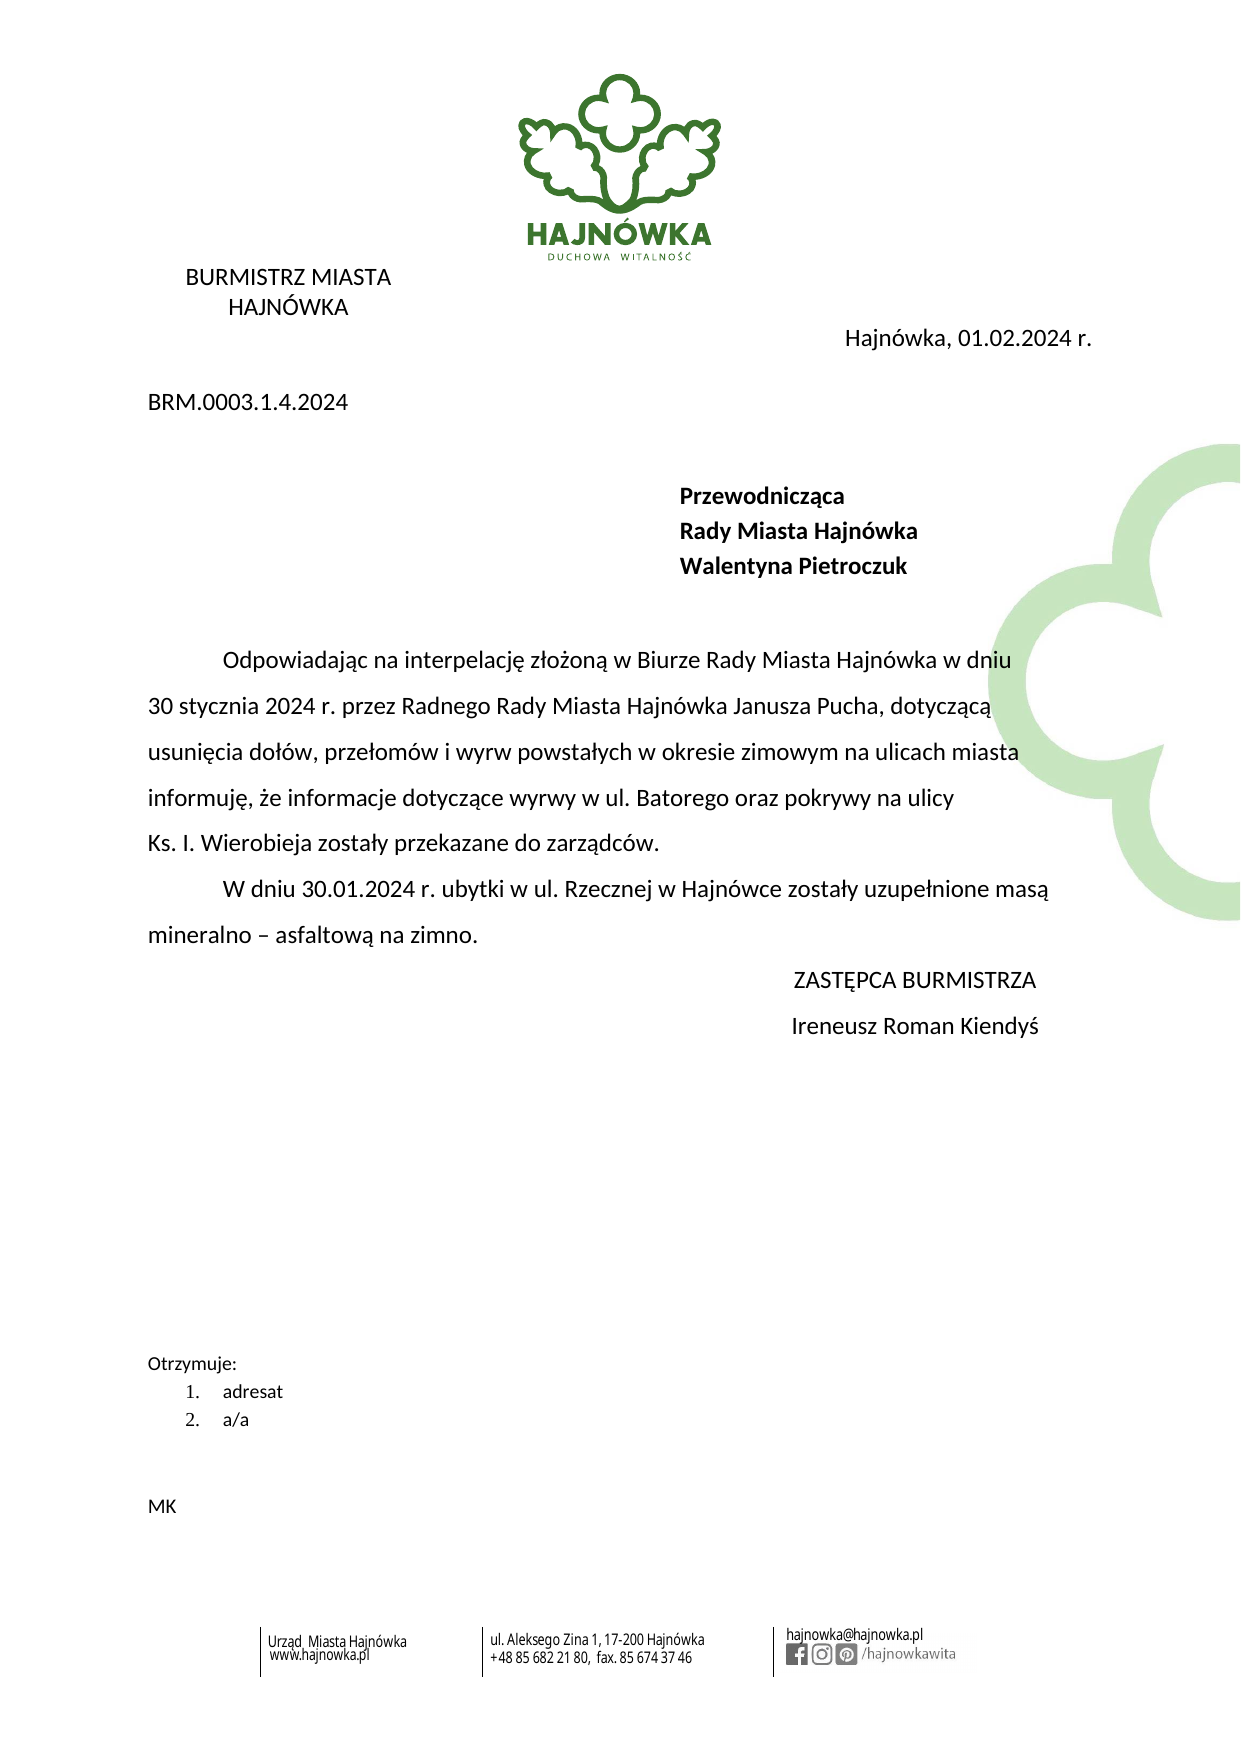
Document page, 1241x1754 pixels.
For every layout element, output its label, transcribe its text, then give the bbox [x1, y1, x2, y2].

text Otrzymuje: [148, 1351, 1093, 1376]
text BURMISTRZ MIASTA [0, 261, 1093, 291]
list adresat [185, 1379, 1093, 1403]
list a/a [185, 1407, 1093, 1431]
text Przewodnicząca [679, 480, 979, 511]
text BRM.0003.1.4.2024 [148, 386, 1093, 417]
text W dniu 30.01.2024 r. ubytki w ul. Rzecznej w Hajnówce zostały uzupełnione masą mineralno – asfaltową na zimno. [148, 873, 979, 949]
text Odpowiadając na interpelację złożoną w Biurze Rady Miasta Hajnówka w dniu 30 stycznia 2024 r. przez Radnego Rady Miasta Hajnówka Janusza Pucha, dotyczącą usunięcia dołów, przełomów i wyrw powstałych w okresie zimowym na ulicach miasta informuję, że informacje dotyczące wyrwy w ul. Batorego oraz pokrywy na ulicy Ks. I. Wierobieja zostały przekazane do zarządców. [148, 644, 979, 858]
text Ireneusz Roman Kiendyś [738, 1010, 1093, 1041]
text HAJNÓWKA [0, 291, 1093, 322]
text Hajnówka, 01.02.2024 r. [148, 322, 1093, 352]
picture [979, 387, 1241, 959]
text MK [148, 1493, 1093, 1519]
text ZASTĘPCA BURMISTRZA [738, 964, 1093, 995]
text Walentyna Pietroczuk [679, 550, 979, 581]
text Rady Miasta Hajnówka [679, 515, 979, 546]
